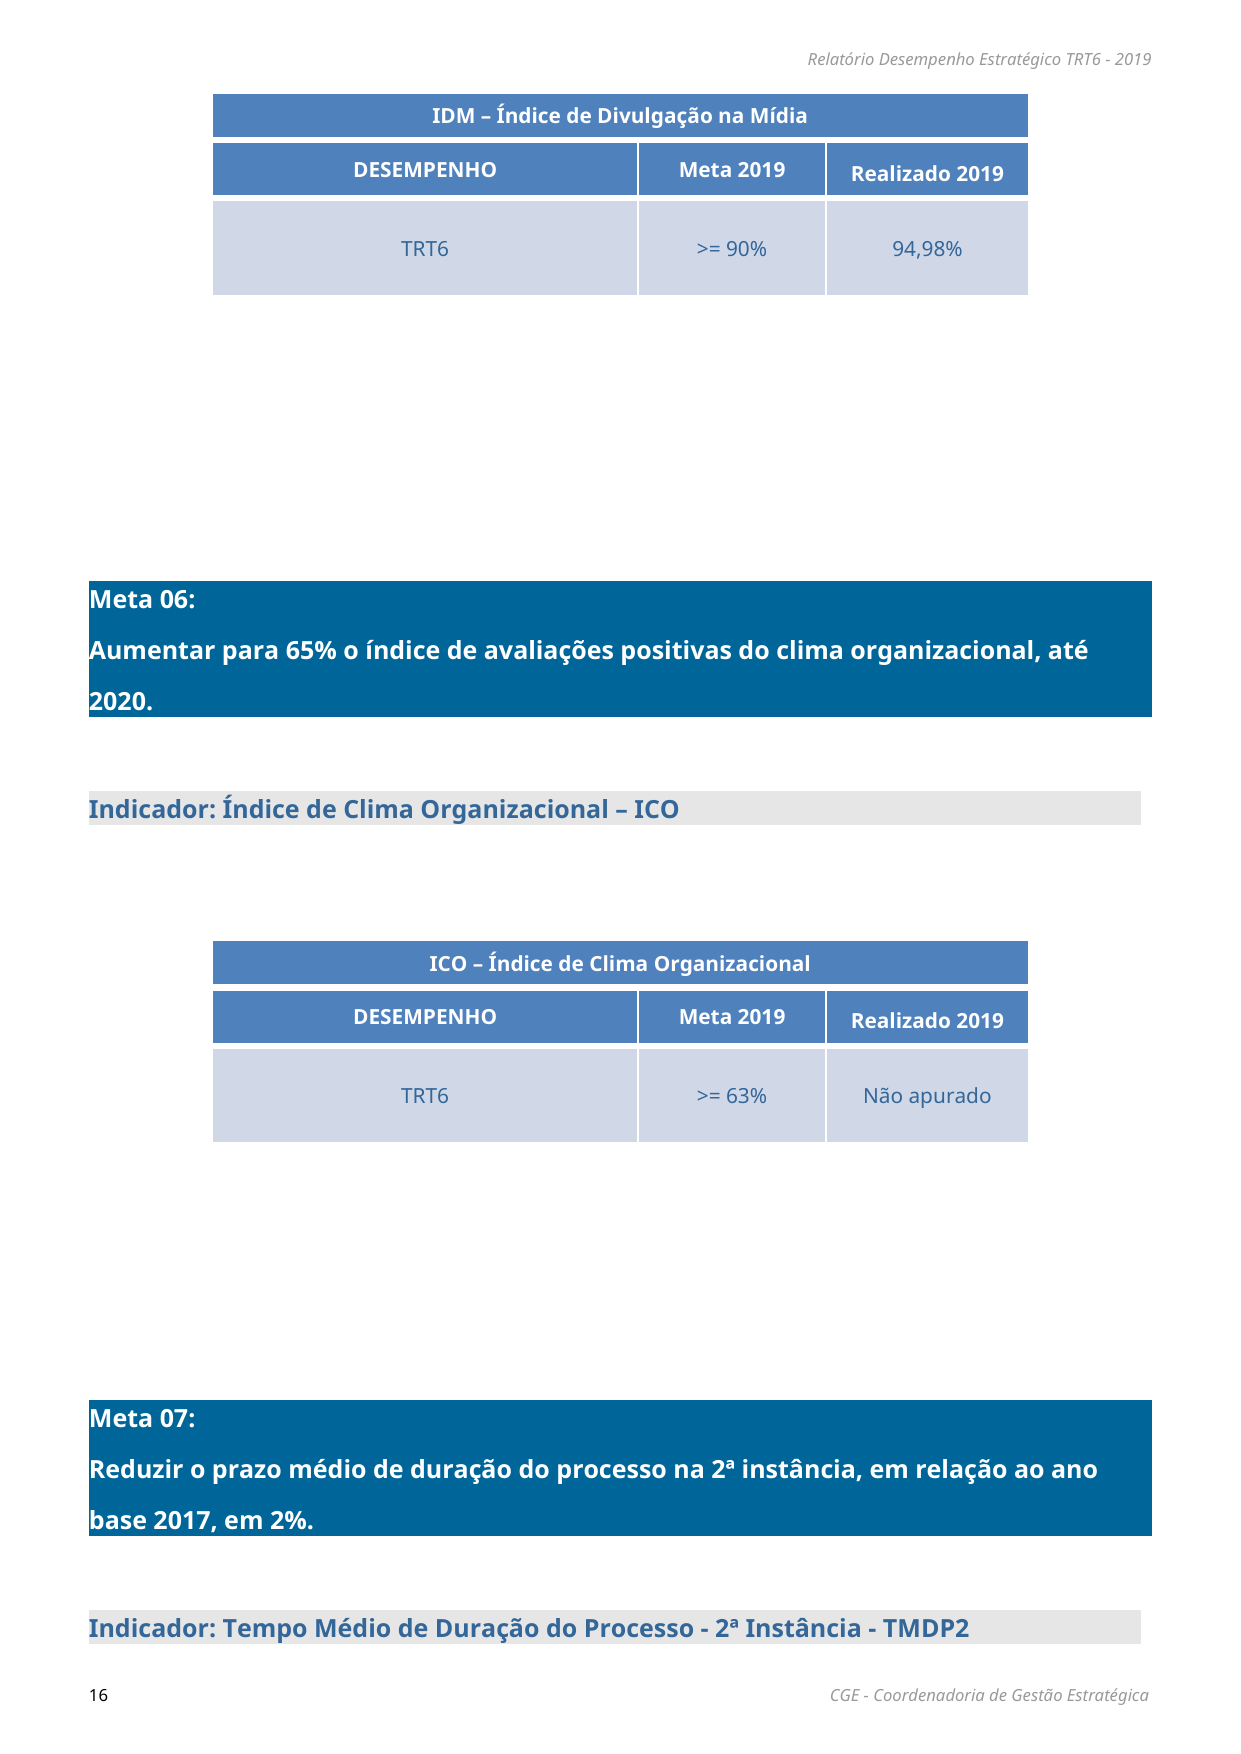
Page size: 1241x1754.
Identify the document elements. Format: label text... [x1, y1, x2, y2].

table_cell Realizado 2019 [827, 143, 1028, 195]
table_cell 94,98% [827, 201, 1028, 295]
table_cell Realizado 2019 [827, 991, 1028, 1043]
table_header IDM – Índice de Divulgação na Mídia [213, 94, 1028, 137]
table_cell >= 90% [639, 201, 825, 295]
text Meta 06: [89, 581, 1152, 615]
text Meta 07: [89, 1400, 1152, 1434]
table_cell TRT6 [213, 201, 637, 295]
table_cell Meta 2019 [639, 991, 825, 1043]
table_cell DESEMPENHO [213, 143, 637, 195]
table_cell Meta 2019 [639, 143, 825, 195]
text Indicador: Tempo Médio de Duração do Processo - 2ª Instância - TMDP2 [89, 1610, 1141, 1644]
text Indicador: Índice de Clima Organizacional – ICO [89, 791, 1141, 825]
table_cell Não apurado [827, 1049, 1028, 1142]
table_header ICO – Índice de Clima Organizacional [213, 941, 1028, 984]
table_cell DESEMPENHO [213, 991, 637, 1043]
table_cell >= 63% [639, 1049, 825, 1142]
text Aumentar para 65% o índice de avaliações positivas do clima organizacional, até 2020. [89, 632, 1152, 717]
text Reduzir o prazo médio de duração do processo na 2ª instância, em relação ao ano base 2017, em 2%. [89, 1451, 1152, 1536]
table_cell TRT6 [213, 1049, 637, 1142]
